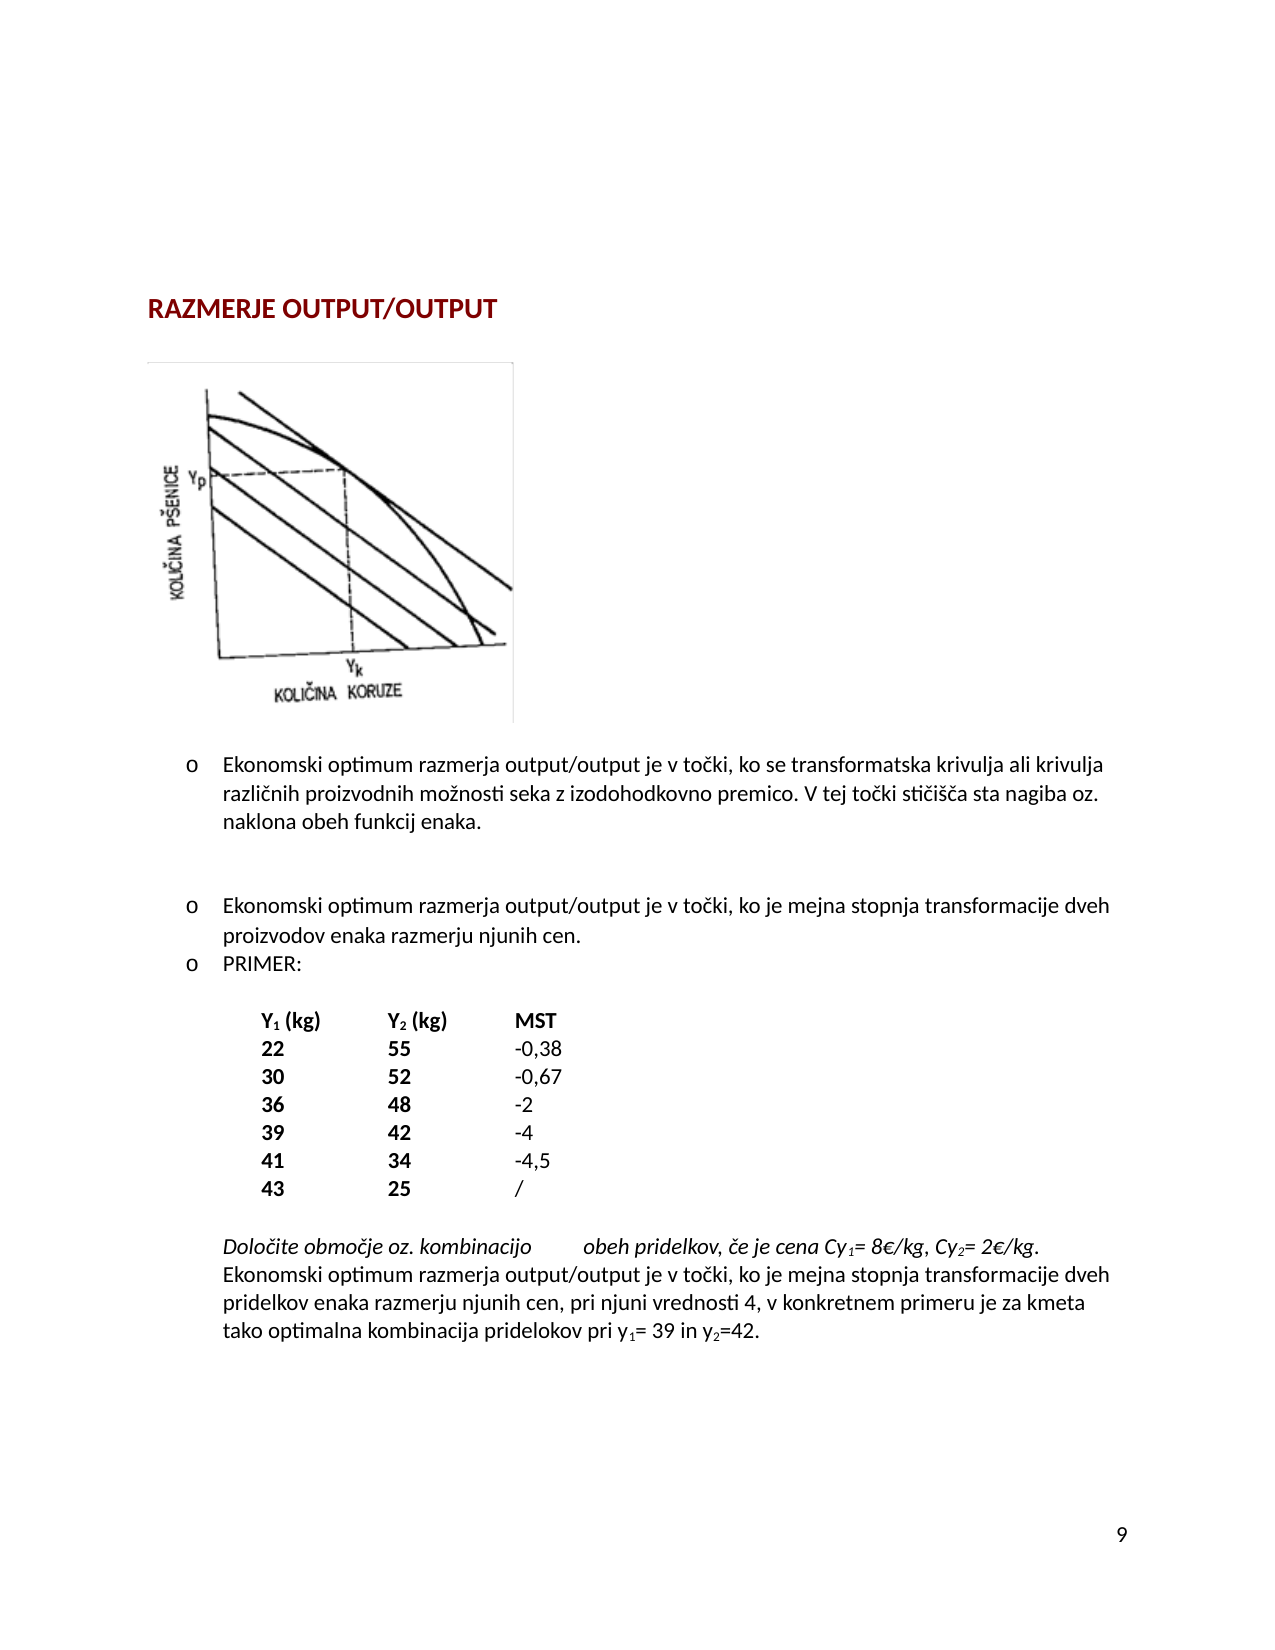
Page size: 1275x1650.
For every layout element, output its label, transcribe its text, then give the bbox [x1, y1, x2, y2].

list Ekonomski optimum razmerja output/output je v točki, ko se transformatska krivulja ali krivulja različnih proizvodnih možnosti seka z izodohodkovno premico. V tej točki stičišča sta nagiba oz. naklona obeh funkcij enaka. [185, 750, 1127, 836]
table_cell 34 [376, 1146, 503, 1174]
table_cell -4,5 [503, 1146, 630, 1174]
table_cell 36 [250, 1090, 376, 1118]
table_cell 25 [376, 1174, 503, 1204]
text Določite območje oz. kombinacijo obeh pridelkov, če je cena Cy1= 8€/kg, Cy2= 2€/kg. [223, 1232, 1127, 1260]
table_cell / [503, 1174, 630, 1204]
table_header MST [503, 1006, 630, 1034]
list PRIMER: [185, 949, 1127, 978]
picture [147, 361, 515, 723]
table_header Y1 (kg) [250, 1006, 376, 1034]
table_cell -4 [503, 1118, 630, 1146]
list Ekonomski optimum razmerja output/output je v točki, ko je mejna stopnja transformacije dveh proizvodov enaka razmerju njunih cen. [185, 892, 1127, 949]
table_cell 39 [250, 1118, 376, 1146]
table_cell 22 [250, 1034, 376, 1062]
table_cell 43 [250, 1174, 376, 1204]
table_cell 55 [376, 1034, 503, 1062]
table_cell -0,67 [503, 1062, 630, 1090]
table_cell -2 [503, 1090, 630, 1118]
table_header Y2 (kg) [376, 1006, 503, 1034]
table_cell 42 [376, 1118, 503, 1146]
table_cell 52 [376, 1062, 503, 1090]
table_cell 41 [250, 1146, 376, 1174]
table_cell -0,38 [503, 1034, 630, 1062]
table_cell 48 [376, 1090, 503, 1118]
text RAZMERJE OUTPUT/OUTPUT [148, 290, 1127, 326]
text Ekonomski optimum razmerja output/output je v točki, ko je mejna stopnja transformacije dveh pridelkov enaka razmerju njunih cen, pri njuni vrednosti 4, v konkretnem primeru je za kmeta tako optimalna kombinacija pridelokov pri y1= 39 in y2=42. [223, 1260, 1127, 1344]
table_cell 30 [250, 1062, 376, 1090]
